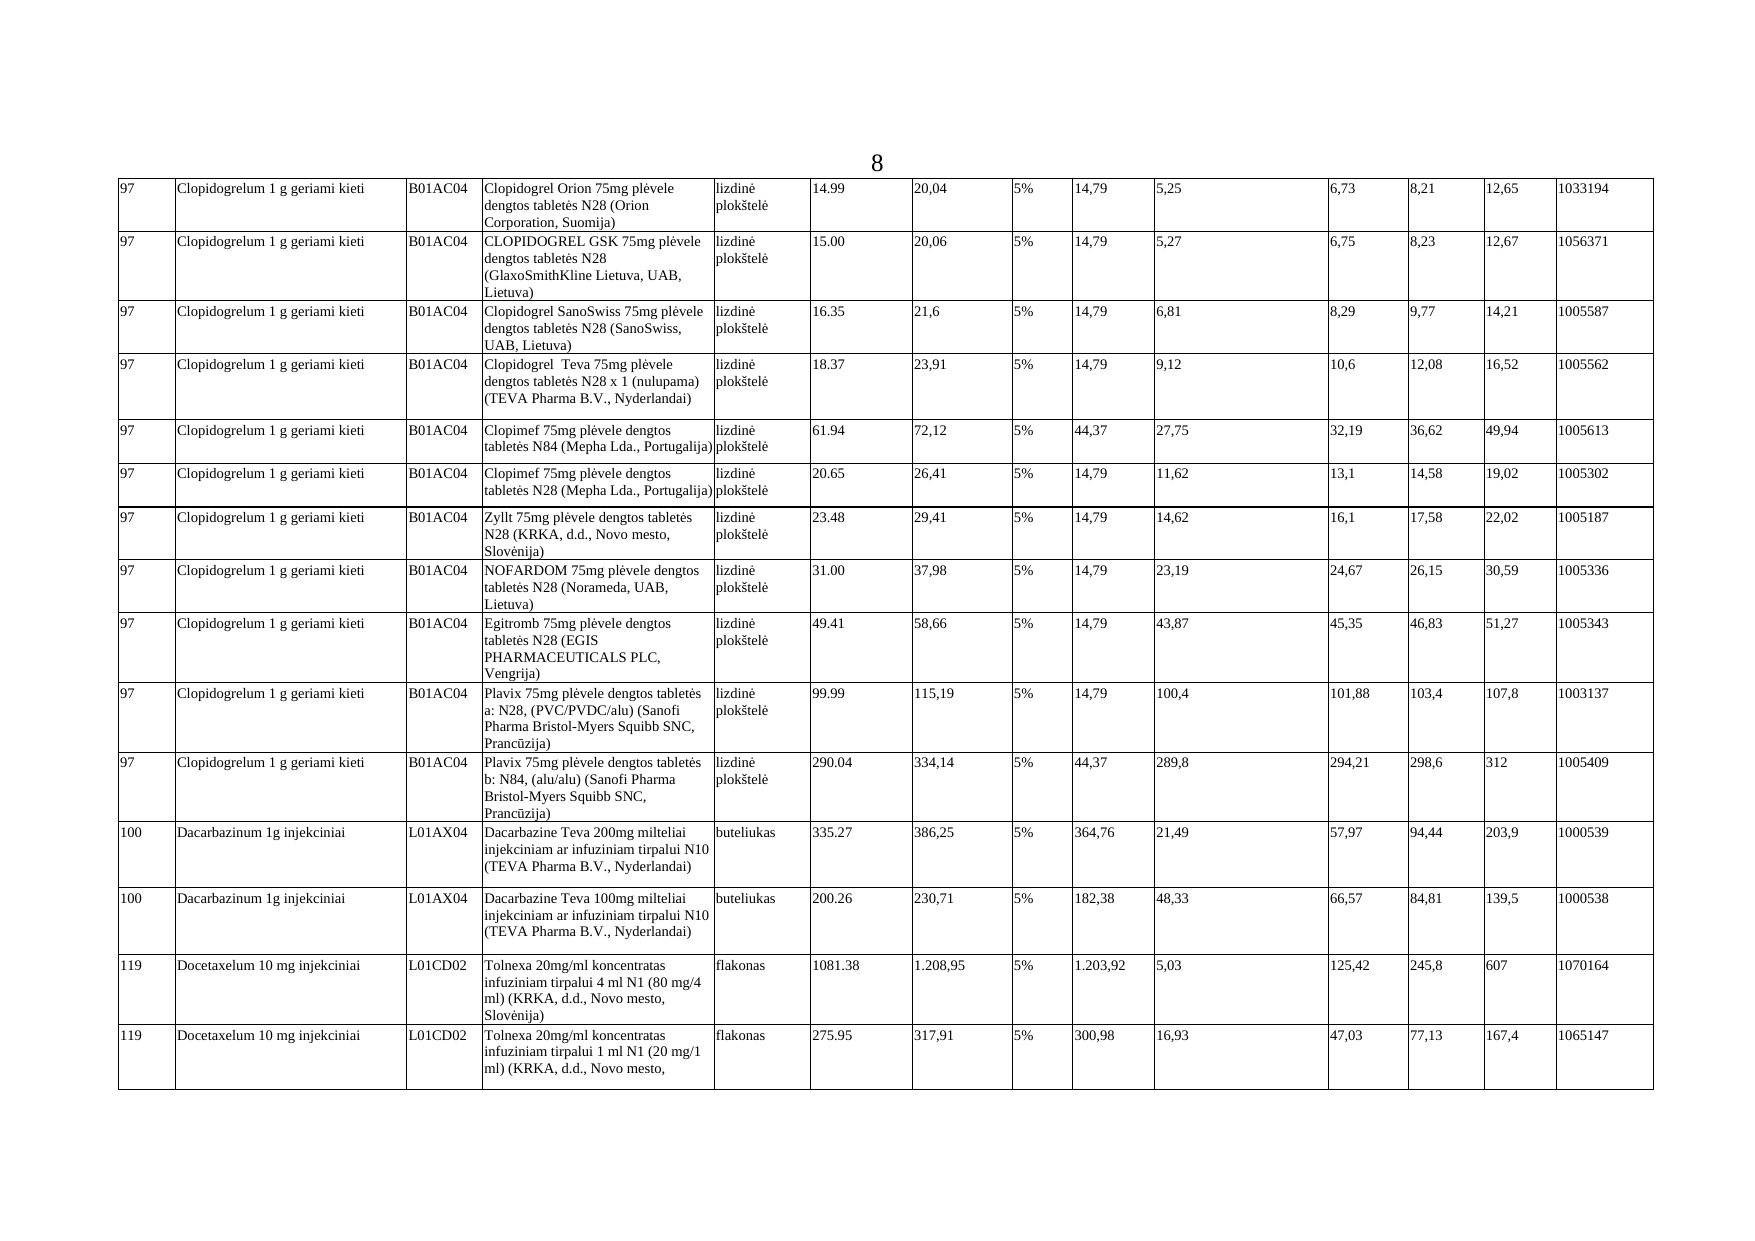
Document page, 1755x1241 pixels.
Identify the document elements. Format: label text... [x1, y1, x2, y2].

table_cell 200.26 [811, 888, 912, 954]
table_cell Docetaxelum 10 mg injekciniai [176, 1025, 406, 1089]
table_cell 77,13 [1409, 1025, 1484, 1089]
table_cell B01AC04 [407, 683, 482, 752]
table_cell Clopidogrelum 1 g geriami kieti [176, 301, 406, 353]
table_cell 13,1 [1329, 464, 1408, 506]
table_cell 17,58 [1409, 508, 1484, 559]
table_cell 97 [119, 354, 175, 419]
table_cell 14,58 [1409, 464, 1484, 506]
table_cell 97 [119, 560, 175, 612]
table_cell B01AC04 [407, 420, 482, 463]
table_cell B01AC04 [407, 179, 482, 231]
table_cell 1070164 [1557, 955, 1653, 1024]
table_cell 97 [119, 420, 175, 463]
table_cell 32,19 [1329, 420, 1408, 463]
table_cell Tolnexa 20mg/ml koncentratas infuziniam tirpalui 1 ml N1 (20 mg/1 ml) (KRKA, d.d., Novo mesto, [483, 1025, 714, 1089]
table_cell 30,59 [1485, 560, 1556, 612]
table_cell 11,62 [1155, 464, 1328, 506]
table_cell 5% [1013, 179, 1072, 231]
table_cell 182,38 [1073, 888, 1154, 954]
table_cell 1081.38 [811, 955, 912, 1024]
table_cell 5,03 [1155, 955, 1328, 1024]
table_cell 14,79 [1073, 683, 1154, 752]
table_cell 1000539 [1557, 822, 1653, 887]
table_cell 335.27 [811, 822, 912, 887]
table_cell 36,62 [1409, 420, 1484, 463]
table_cell 20.65 [811, 464, 912, 506]
table_cell B01AC04 [407, 464, 482, 506]
table_cell 12,67 [1485, 232, 1556, 300]
table_cell Clopimef 75mg plėvele dengtos tabletės N84 (Mepha Lda., Portugalija) [483, 420, 714, 463]
table_cell 14,79 [1073, 301, 1154, 353]
table_cell 1005613 [1557, 420, 1653, 463]
table_cell 58,66 [913, 613, 1012, 682]
table_cell 66,57 [1329, 888, 1408, 954]
table_cell Clopidogrel Teva 75mg plėvele dengtos tabletės N28 x 1 (nulupama) (TEVA Pharma B.V., Nyderlandai) [483, 354, 714, 419]
table_cell 294,21 [1329, 753, 1408, 821]
table_cell 1065147 [1557, 1025, 1653, 1089]
table_cell lizdinė plokštelė [715, 420, 810, 463]
table_cell lizdinė plokštelė [715, 301, 810, 353]
table_cell lizdinė plokštelė [715, 354, 810, 419]
table_cell 14,79 [1073, 354, 1154, 419]
table_cell Zyllt 75mg plėvele dengtos tabletės N28 (KRKA, d.d., Novo mesto, Slovėnija) [483, 508, 714, 559]
table_cell 139,5 [1485, 888, 1556, 954]
table_cell 203,9 [1485, 822, 1556, 887]
table_cell B01AC04 [407, 354, 482, 419]
table_cell 31.00 [811, 560, 912, 612]
table_cell buteliukas [715, 822, 810, 887]
table_cell 5% [1013, 560, 1072, 612]
table_cell L01CD02 [407, 955, 482, 1024]
table_cell 167,4 [1485, 1025, 1556, 1089]
table_cell 1.208,95 [913, 955, 1012, 1024]
table_cell 103,4 [1409, 683, 1484, 752]
table_cell 27,75 [1155, 420, 1328, 463]
table_cell 101,88 [1329, 683, 1408, 752]
table_cell L01AX04 [407, 822, 482, 887]
table_cell Clopidogrelum 1 g geriami kieti [176, 179, 406, 231]
table_cell 5% [1013, 508, 1072, 559]
table_cell 97 [119, 301, 175, 353]
table_cell 16,1 [1329, 508, 1408, 559]
table_cell 57,97 [1329, 822, 1408, 887]
table_cell 5% [1013, 420, 1072, 463]
table_cell 5,27 [1155, 232, 1328, 300]
table_cell 14,62 [1155, 508, 1328, 559]
table_cell 26,15 [1409, 560, 1484, 612]
table_cell 119 [119, 955, 175, 1024]
table_cell 1033194 [1557, 179, 1653, 231]
table_cell 29,41 [913, 508, 1012, 559]
table_cell 48,33 [1155, 888, 1328, 954]
table_cell 44,37 [1073, 420, 1154, 463]
table_cell 51,27 [1485, 613, 1556, 682]
table_cell B01AC04 [407, 560, 482, 612]
table_cell 16.35 [811, 301, 912, 353]
table_cell 16,52 [1485, 354, 1556, 419]
table_cell 14.99 [811, 179, 912, 231]
table_cell 125,42 [1329, 955, 1408, 1024]
table_cell 8,23 [1409, 232, 1484, 300]
table_cell 115,19 [913, 683, 1012, 752]
table_cell 46,83 [1409, 613, 1484, 682]
table_cell Docetaxelum 10 mg injekciniai [176, 955, 406, 1024]
table_cell 9,77 [1409, 301, 1484, 353]
table_cell 1003137 [1557, 683, 1653, 752]
table_cell 9,12 [1155, 354, 1328, 419]
table_cell 49,94 [1485, 420, 1556, 463]
table_cell 5% [1013, 683, 1072, 752]
table_cell 5% [1013, 1025, 1072, 1089]
table_cell Clopidogrelum 1 g geriami kieti [176, 464, 406, 506]
table_cell 99.99 [811, 683, 912, 752]
table_cell 14,79 [1073, 560, 1154, 612]
table_cell 100 [119, 888, 175, 954]
table_cell 10,6 [1329, 354, 1408, 419]
table_cell 12,65 [1485, 179, 1556, 231]
table_cell lizdinė plokštelė [715, 179, 810, 231]
table_cell Clopidogrel Orion 75mg plėvele dengtos tabletės N28 (Orion Corporation, Suomija) [483, 179, 714, 231]
table_cell 1.203,92 [1073, 955, 1154, 1024]
table_cell 8,21 [1409, 179, 1484, 231]
table_cell 14,79 [1073, 508, 1154, 559]
table_cell Dacarbazinum 1g injekciniai [176, 888, 406, 954]
table_cell 6,75 [1329, 232, 1408, 300]
table_cell Plavix 75mg plėvele dengtos tabletės b: N84, (alu/alu) (Sanofi Pharma Bristol-Myers Squibb SNC, Prancūzija) [483, 753, 714, 821]
table_cell 607 [1485, 955, 1556, 1024]
table_cell 5% [1013, 301, 1072, 353]
table_cell 15.00 [811, 232, 912, 300]
table_cell 6,73 [1329, 179, 1408, 231]
table_cell flakonas [715, 955, 810, 1024]
table_cell 97 [119, 613, 175, 682]
table_cell 43,87 [1155, 613, 1328, 682]
table_cell 14,79 [1073, 613, 1154, 682]
table_cell 20,04 [913, 179, 1012, 231]
table_cell 84,81 [1409, 888, 1484, 954]
table_cell 8,29 [1329, 301, 1408, 353]
table_cell Clopidogrelum 1 g geriami kieti [176, 232, 406, 300]
table_cell L01AX04 [407, 888, 482, 954]
table_cell 97 [119, 232, 175, 300]
table_cell 24,67 [1329, 560, 1408, 612]
table_cell 5% [1013, 464, 1072, 506]
table_cell NOFARDOM 75mg plėvele dengtos tabletės N28 (Norameda, UAB, Lietuva) [483, 560, 714, 612]
table_cell 26,41 [913, 464, 1012, 506]
table_cell 119 [119, 1025, 175, 1089]
table_cell 5,25 [1155, 179, 1328, 231]
table_cell Egitromb 75mg plėvele dengtos tabletės N28 (EGIS PHARMACEUTICALS PLC, Vengrija) [483, 613, 714, 682]
table_cell 97 [119, 508, 175, 559]
table_cell Clopidogrelum 1 g geriami kieti [176, 560, 406, 612]
table_cell 97 [119, 179, 175, 231]
table_cell 107,8 [1485, 683, 1556, 752]
table_cell 312 [1485, 753, 1556, 821]
table_cell 12,08 [1409, 354, 1484, 419]
table_cell 20,06 [913, 232, 1012, 300]
table_cell B01AC04 [407, 232, 482, 300]
table_cell B01AC04 [407, 753, 482, 821]
table_cell 18.37 [811, 354, 912, 419]
table_cell 1005562 [1557, 354, 1653, 419]
table_cell 5% [1013, 822, 1072, 887]
table_cell Clopidogrel SanoSwiss 75mg plėvele dengtos tabletės N28 (SanoSwiss, UAB, Lietuva) [483, 301, 714, 353]
table_cell lizdinė plokštelė [715, 683, 810, 752]
table_cell lizdinė plokštelė [715, 560, 810, 612]
table_cell 14,21 [1485, 301, 1556, 353]
table_cell 16,93 [1155, 1025, 1328, 1089]
table_cell 23,91 [913, 354, 1012, 419]
table_cell CLOPIDOGREL GSK 75mg plėvele dengtos tabletės N28 (GlaxoSmithKline Lietuva, UAB, Lietuva) [483, 232, 714, 300]
table_cell 1005187 [1557, 508, 1653, 559]
table_cell lizdinė plokštelė [715, 613, 810, 682]
table_cell 5% [1013, 888, 1072, 954]
table_cell lizdinė plokštelė [715, 753, 810, 821]
table_cell 386,25 [913, 822, 1012, 887]
table_cell Dacarbazine Teva 100mg milteliai injekciniam ar infuziniam tirpalui N10 (TEVA Pharma B.V., Nyderlandai) [483, 888, 714, 954]
table_cell lizdinė plokštelė [715, 508, 810, 559]
table_cell 23.48 [811, 508, 912, 559]
table_cell 23,19 [1155, 560, 1328, 612]
table_cell buteliukas [715, 888, 810, 954]
table_cell lizdinė plokštelė [715, 232, 810, 300]
table_cell 1005409 [1557, 753, 1653, 821]
table_cell 1005587 [1557, 301, 1653, 353]
table_cell 1005343 [1557, 613, 1653, 682]
table_cell 97 [119, 464, 175, 506]
table_cell Clopidogrelum 1 g geriami kieti [176, 753, 406, 821]
table_cell 72,12 [913, 420, 1012, 463]
table_cell 21,6 [913, 301, 1012, 353]
table_cell 100,4 [1155, 683, 1328, 752]
table_cell 94,44 [1409, 822, 1484, 887]
table_cell 5% [1013, 753, 1072, 821]
table_cell 44,37 [1073, 753, 1154, 821]
table_cell 1005302 [1557, 464, 1653, 506]
table_cell 37,98 [913, 560, 1012, 612]
table_cell 49.41 [811, 613, 912, 682]
table_cell 317,91 [913, 1025, 1012, 1089]
table_cell B01AC04 [407, 613, 482, 682]
table_cell 364,76 [1073, 822, 1154, 887]
table_cell Clopidogrelum 1 g geriami kieti [176, 508, 406, 559]
table_cell 100 [119, 822, 175, 887]
table_cell 298,6 [1409, 753, 1484, 821]
table_cell L01CD02 [407, 1025, 482, 1089]
table_cell 14,79 [1073, 464, 1154, 506]
table_cell Dacarbazinum 1g injekciniai [176, 822, 406, 887]
table_cell 45,35 [1329, 613, 1408, 682]
table_cell 6,81 [1155, 301, 1328, 353]
table_cell 275.95 [811, 1025, 912, 1089]
table_cell 5% [1013, 354, 1072, 419]
table_cell Clopimef 75mg plėvele dengtos tabletės N28 (Mepha Lda., Portugalija) [483, 464, 714, 506]
table_cell 14,79 [1073, 179, 1154, 231]
table_cell 5% [1013, 955, 1072, 1024]
table_cell B01AC04 [407, 301, 482, 353]
table_cell 1000538 [1557, 888, 1653, 954]
table_cell 300,98 [1073, 1025, 1154, 1089]
table_cell Plavix 75mg plėvele dengtos tabletės a: N28, (PVC/PVDC/alu) (Sanofi Pharma Bristol-Myers Squibb SNC, Prancūzija) [483, 683, 714, 752]
table_cell 290.04 [811, 753, 912, 821]
table_cell 1056371 [1557, 232, 1653, 300]
table_cell 5% [1013, 232, 1072, 300]
table_cell Clopidogrelum 1 g geriami kieti [176, 420, 406, 463]
table_cell 97 [119, 683, 175, 752]
table_cell 14,79 [1073, 232, 1154, 300]
table_cell 5% [1013, 613, 1072, 682]
table_cell Dacarbazine Teva 200mg milteliai injekciniam ar infuziniam tirpalui N10 (TEVA Pharma B.V., Nyderlandai) [483, 822, 714, 887]
table_cell 47,03 [1329, 1025, 1408, 1089]
table_cell flakonas [715, 1025, 810, 1089]
table_cell B01AC04 [407, 508, 482, 559]
table_cell 97 [119, 753, 175, 821]
table_cell Tolnexa 20mg/ml koncentratas infuziniam tirpalui 4 ml N1 (80 mg/4 ml) (KRKA, d.d., Novo mesto, Slovėnija) [483, 955, 714, 1024]
table_cell 289,8 [1155, 753, 1328, 821]
table_cell 334,14 [913, 753, 1012, 821]
table_cell 21,49 [1155, 822, 1328, 887]
table_cell 19,02 [1485, 464, 1556, 506]
table_cell 245,8 [1409, 955, 1484, 1024]
table_cell 230,71 [913, 888, 1012, 954]
table_cell 61.94 [811, 420, 912, 463]
table_cell Clopidogrelum 1 g geriami kieti [176, 613, 406, 682]
table_cell 1005336 [1557, 560, 1653, 612]
table_cell Clopidogrelum 1 g geriami kieti [176, 683, 406, 752]
table_cell lizdinė plokštelė [715, 464, 810, 506]
table_cell Clopidogrelum 1 g geriami kieti [176, 354, 406, 419]
table_cell 22,02 [1485, 508, 1556, 559]
